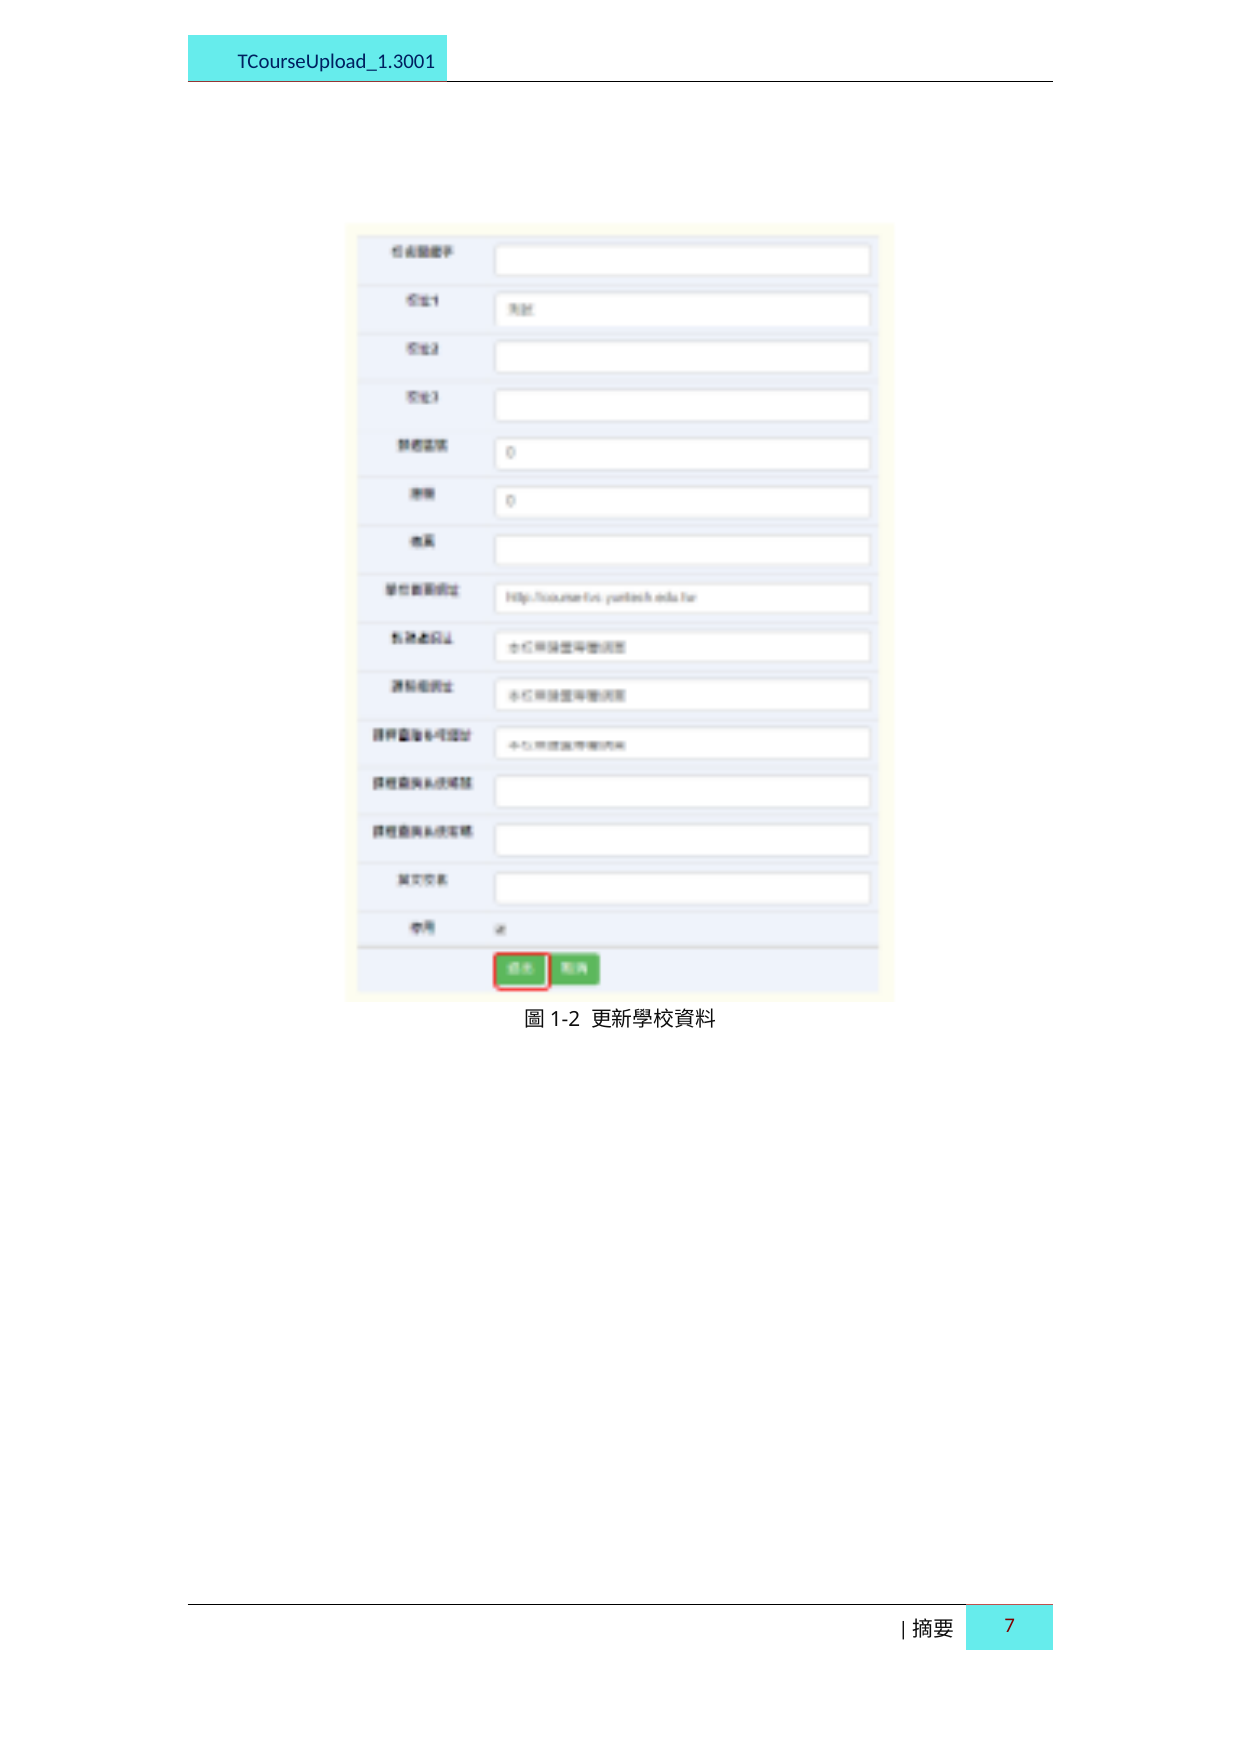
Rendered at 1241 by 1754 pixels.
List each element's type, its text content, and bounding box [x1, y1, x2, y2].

text 圖1-2 更新學校資料 [188, 1002, 1052, 1032]
